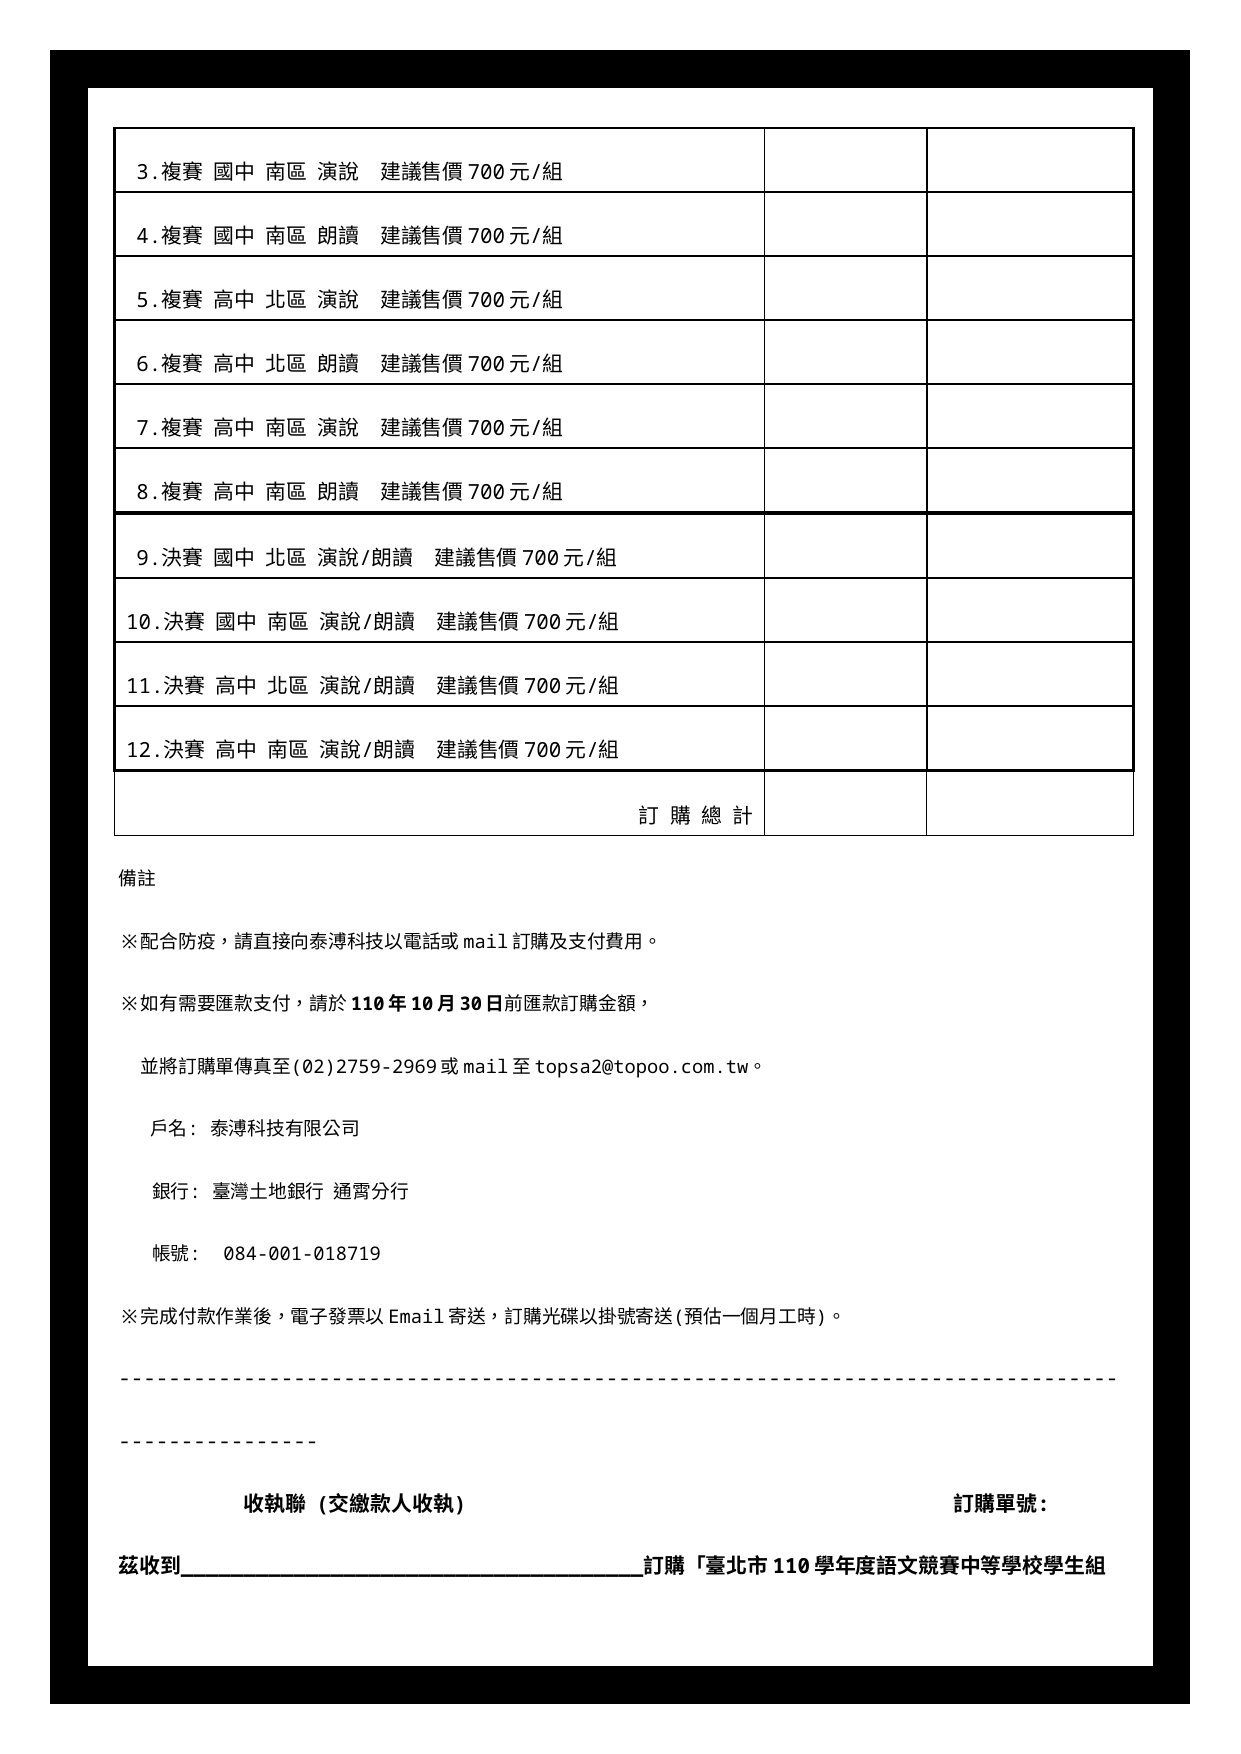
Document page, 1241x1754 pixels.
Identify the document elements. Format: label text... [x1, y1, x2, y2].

table_cell [927, 772, 1133, 835]
table_cell [765, 321, 926, 383]
table_cell [928, 643, 1132, 705]
table_cell [928, 321, 1132, 383]
table_cell [765, 643, 926, 705]
text ※如有需要匯款支付，請於110年10月30日前匯款訂購金額， [118, 961, 1122, 1023]
table_cell 11.決賽 高中 北區 演說/朗讀 建議售價700元/組 [116, 643, 764, 705]
table_cell 8.複賽 高中 南區 朗讀 建議售價700元/組 [116, 449, 764, 511]
table_cell [928, 515, 1132, 577]
text ※完成付款作業後，電子發票以Email寄送，訂購光碟以掛號寄送(預估一個月工時)。 [118, 1273, 1122, 1336]
table_cell 3.複賽 國中 南區 演說 建議售價700元/組 [116, 129, 764, 191]
table_cell [765, 579, 926, 641]
text 帳號: 084-001-018719 [118, 1211, 1122, 1273]
table_cell [928, 129, 1132, 191]
table_cell [765, 449, 926, 511]
table_cell [765, 772, 926, 835]
table_cell [928, 579, 1132, 641]
table_cell [928, 707, 1132, 769]
table_cell [765, 707, 926, 769]
table_cell 12.決賽 高中 南區 演說/朗讀 建議售價700元/組 [116, 707, 764, 769]
table_cell [928, 257, 1132, 319]
table_cell 7.複賽 高中 南區 演說 建議售價700元/組 [116, 385, 764, 447]
table_cell 訂 購 總 計 [115, 772, 764, 835]
text 備註 [118, 836, 1122, 898]
text 銀行: 臺灣土地銀行 通霄分行 [118, 1148, 1122, 1211]
table_cell [765, 129, 926, 191]
table_cell [928, 385, 1132, 447]
table_cell [928, 193, 1132, 255]
text ※配合防疫，請直接向泰溥科技以電話或mail訂購及支付費用。 [118, 898, 1122, 961]
table_cell 9.決賽 國中 北區 演說/朗讀 建議售價700元/組 [116, 515, 764, 577]
text 戶名: 泰溥科技有限公司 [118, 1086, 1122, 1148]
text 茲收到_____________________________________訂購「臺北市110學年度語文競賽中等學校學生組 [118, 1523, 1122, 1586]
text ------------------------------------------------------------------------------------------------ [118, 1336, 1122, 1461]
table_cell 10.決賽 國中 南區 演說/朗讀 建議售價700元/組 [116, 579, 764, 641]
table_cell 6.複賽 高中 北區 朗讀 建議售價700元/組 [116, 321, 764, 383]
table_cell [765, 385, 926, 447]
table_cell [928, 449, 1132, 511]
text 收執聯 (交繳款人收執) 訂購單號: [118, 1461, 1122, 1523]
table_cell [765, 193, 926, 255]
text 並將訂購單傳真至(02)2759-2969或mail至topsa2@topoo.com.tw。 [118, 1023, 1122, 1086]
table_cell [765, 257, 926, 319]
table_cell 5.複賽 高中 北區 演說 建議售價700元/組 [116, 257, 764, 319]
table_cell [765, 515, 926, 577]
table_cell 4.複賽 國中 南區 朗讀 建議售價700元/組 [116, 193, 764, 255]
